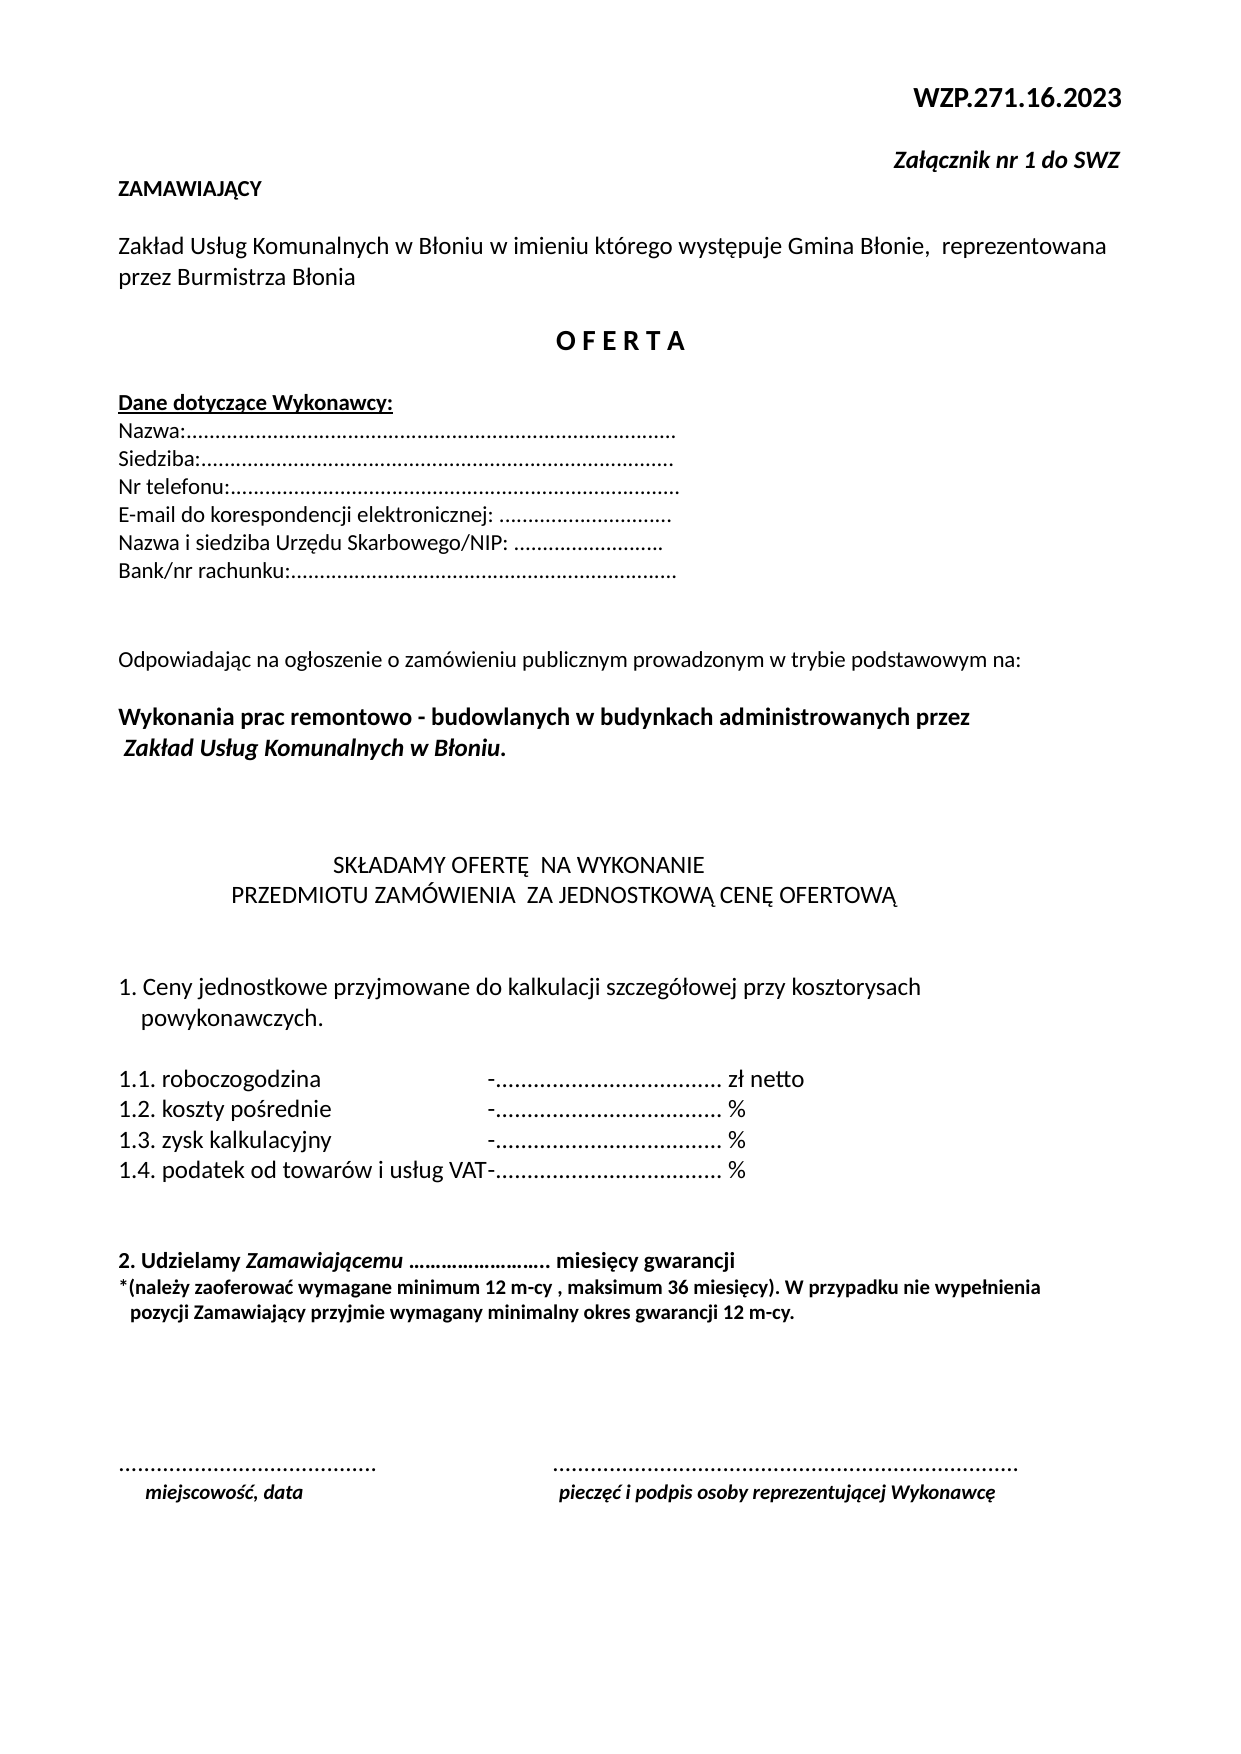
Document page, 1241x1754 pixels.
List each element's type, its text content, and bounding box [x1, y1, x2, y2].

title E-mail do korespondencji elektronicznej: .............................. [118, 500, 1196, 528]
text PRZEDMIOTU ZAMÓWIENIA ZA JEDNOSTKOWĄ CENĘ OFERTOWĄ [118, 879, 1122, 910]
text Zakład Usług Komunalnych w Błoniu w imieniu którego występuje Gmina Błonie, reprezentowana przez Burmistrza Błonia [118, 231, 1122, 292]
text Załącznik nr 1 do SWZ [118, 144, 1122, 174]
title Siedziba:.................................................................................. [118, 444, 1196, 472]
text 1.4. podatek od towarów i usług VAT -.................................... % [118, 1154, 1122, 1185]
text 1.1. roboczogodzina -.................................... zł netto [118, 1063, 1122, 1093]
subtitle ZAMAWIAJĄCY [118, 174, 1122, 202]
text Odpowiadając na ogłoszenie o zamówieniu publicznym prowadzonym w trybie podstawowym na: [118, 645, 1122, 673]
text *(należy zaoferować wymagane minimum 12 m-cy , maksimum 36 miesięcy). W przypadku nie wypełnienia [118, 1274, 1122, 1299]
title Dane dotyczące Wykonawcy: [118, 388, 1122, 416]
title Nazwa:..................................................................................... [118, 416, 1196, 444]
title Nr telefonu:.............................................................................. [118, 472, 1196, 500]
text 1. Ceny jednostkowe przyjmowane do kalkulacji szczegółowej przy kosztorysach [118, 971, 1122, 1002]
text powykonawczych. [118, 1002, 1122, 1032]
text ......................................... .......................................................................... [118, 1447, 1122, 1477]
title Bank/nr rachunku:................................................................... [118, 556, 1196, 584]
text 2. Udzielamy Zamawiającemu …………………….. miesięcy gwarancji [118, 1246, 1122, 1274]
text miejscowość, data pieczęć i podpis osoby reprezentującej Wykonawcę [112, 1477, 1122, 1505]
title O F E R T A [118, 322, 1122, 358]
text 1.2. koszty pośrednie -.................................... % [118, 1093, 1122, 1124]
title Nazwa i siedziba Urzędu Skarbowego/NIP: .......................... [118, 528, 1196, 556]
text pozycji Zamawiający przyjmie wymagany minimalny okres gwarancji 12 m-cy. [130, 1299, 1122, 1325]
text Wykonania prac remontowo - budowlanych w budynkach administrowanych przez [118, 701, 1222, 732]
text SKŁADAMY OFERTĘ NA WYKONANIE [118, 849, 1122, 879]
text 1.3. zysk kalkulacyjny -.................................... % [118, 1124, 1122, 1154]
text Zakład Usług Komunalnych w Błoniu. [118, 732, 1222, 762]
